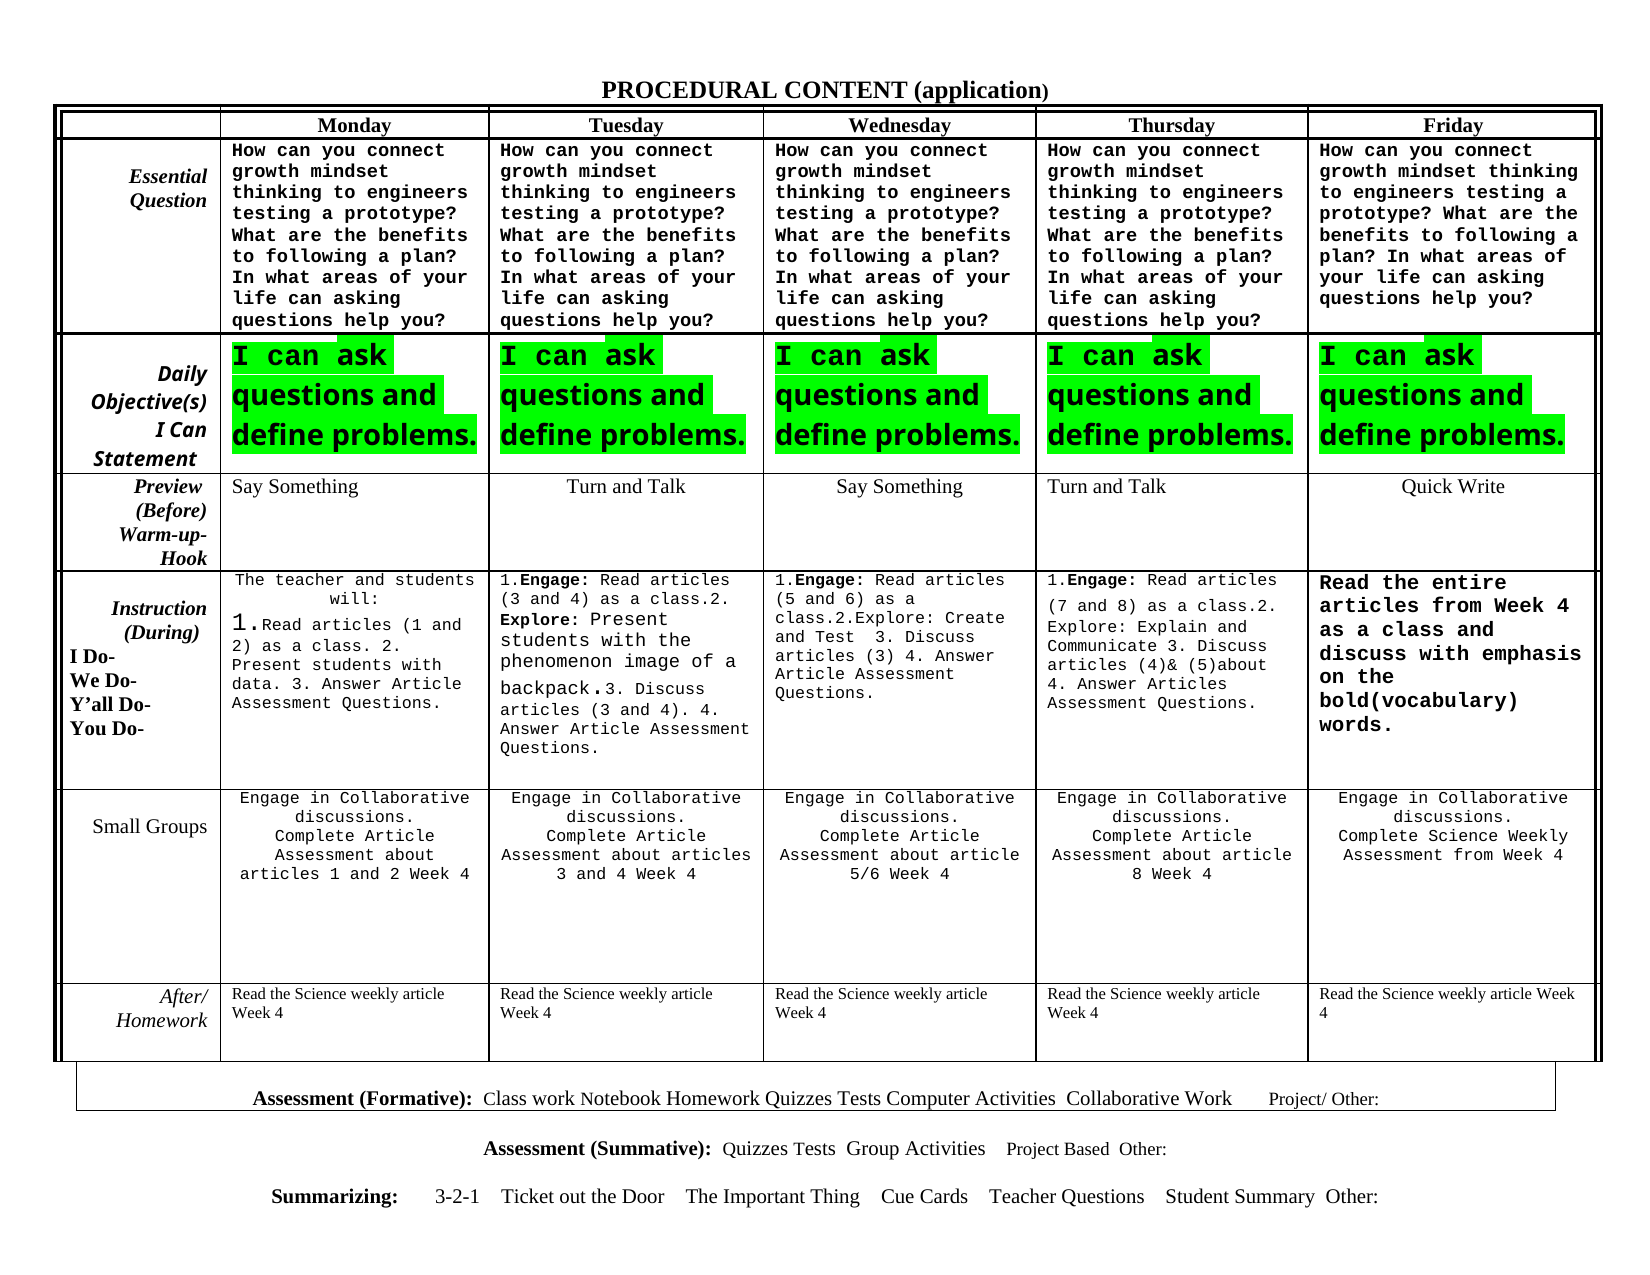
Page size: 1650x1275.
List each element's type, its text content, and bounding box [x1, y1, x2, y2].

table_cell Engage in Collaborative discussions. Complete Science Weekly Assessment from Week 4 [1309, 790, 1594, 982]
table_cell Read the entire articles from Week 4 as a class and discuss with emphasis on the bold(vocabulary) words. [1309, 572, 1594, 788]
table_cell 1.Engage: Read articles (7 and 8) as a class.2. Explore: Explain and Communicate 3. Discuss articles (4)& (5)about 4. Answer Articles Assessment Questions. [1037, 572, 1307, 788]
table_cell Daily Objective(s) I Can Statement [63, 335, 220, 472]
table_cell Read the Science weekly article Week 4 [1309, 984, 1594, 1061]
table_header Monday [221, 113, 488, 137]
table_cell Preview (Before) Warm-up- Hook [63, 474, 220, 570]
table_cell How can you connect growth mindset thinking to engineers testing a prototype? What are the benefits to following a plan? In what areas of your life can asking questions help you? [764, 140, 1035, 332]
table_cell Engage in Collaborative discussions. Complete Article Assessment about article 8 Week 4 [1037, 790, 1307, 982]
table_cell Turn and Talk [490, 474, 763, 570]
table_cell Say Something [221, 474, 488, 570]
table_header Thursday [1037, 113, 1307, 137]
table_cell Engage in Collaborative discussions. Complete Article Assessment about article 5/6 Week 4 [764, 790, 1035, 982]
table_cell Read the Science weekly article Week 4 [1037, 984, 1307, 1061]
table_cell The teacher and students will: 1.Read articles (1 and 2) as a class. 2. Present students with data. 3. Answer Article Assessment Questions. [221, 572, 488, 788]
table_cell I can ask questions and define problems. [490, 335, 763, 472]
table_cell Turn and Talk [1037, 474, 1307, 570]
table_cell How can you connect growth mindset thinking to engineers testing a prototype? What are the benefits to following a plan? In what areas of your life can asking questions help you? [221, 140, 488, 332]
text Summarizing: 3-2-1 Ticket out the Door The Important Thing Cue Cards Teacher Questions Student Summary Other: [75, 1184, 1575, 1208]
table_header Wednesday [764, 113, 1035, 137]
text PROCEDURAL CONTENT (application) [75, 75, 1575, 104]
table_cell Engage in Collaborative discussions. Complete Article Assessment about articles 1 and 2 Week 4 [221, 790, 488, 982]
table_cell Engage in Collaborative discussions. Complete Article Assessment about articles 3 and 4 Week 4 [490, 790, 763, 982]
table_cell How can you connect growth mindset thinking to engineers testing a prototype? What are the benefits to following a plan? In what areas of your life can asking questions help you? [490, 140, 763, 332]
table_header Friday [1309, 107, 1598, 137]
table_cell [1556, 1062, 1598, 1110]
text Assessment (Summative): Quizzes Tests Group Activities Project Based Other: [75, 1136, 1575, 1159]
table_header [63, 113, 220, 137]
table_cell Small Groups [63, 790, 220, 982]
table_cell I can ask questions and define problems. [221, 335, 488, 472]
table_cell Read the Science weekly article Week 4 [490, 984, 763, 1061]
table_cell 1.Engage: Read articles (3 and 4) as a class.2. Explore: Present students with the phenomenon image of a backpack.3. Discuss articles (3 and 4). 4. Answer Article Assessment Questions. [490, 572, 763, 788]
table_cell [58, 1062, 76, 1110]
table_cell Read the Science weekly article Week 4 [764, 984, 1035, 1061]
table_cell How can you connect growth mindset thinking to engineers testing a prototype? What are the benefits to following a plan? In what areas of your life can asking questions help you? [1309, 140, 1594, 332]
table_cell Assessment (Formative): Class work Notebook Homework Quizzes Tests Computer Activities Collaborative Work Project/ Other: [77, 1062, 1555, 1110]
table_header [58, 107, 220, 137]
table_cell After/Homework [63, 984, 220, 1061]
table_cell I can ask questions and define problems. [1037, 335, 1307, 472]
table_cell How can you connect growth mindset thinking to engineers testing a prototype? What are the benefits to following a plan? In what areas of your life can asking questions help you? [1037, 140, 1307, 332]
table_cell Say Something [764, 474, 1035, 570]
table_cell 1.Engage: Read articles (5 and 6) as a class.2.Explore: Create and Test 3. Discuss articles (3) 4. Answer Article Assessment Questions. [764, 572, 1035, 788]
table_cell Read the Science weekly article Week 4 [221, 984, 488, 1061]
table_cell I can ask questions and define problems. [764, 335, 1035, 472]
table_cell Instruction (During) I Do- We Do- Y’all Do- You Do- [63, 572, 220, 788]
table_cell Essential Question [63, 140, 220, 332]
table_cell I can ask questions and define problems. [1309, 335, 1594, 472]
table_header Tuesday [490, 113, 763, 137]
table_cell Quick Write [1309, 474, 1594, 570]
